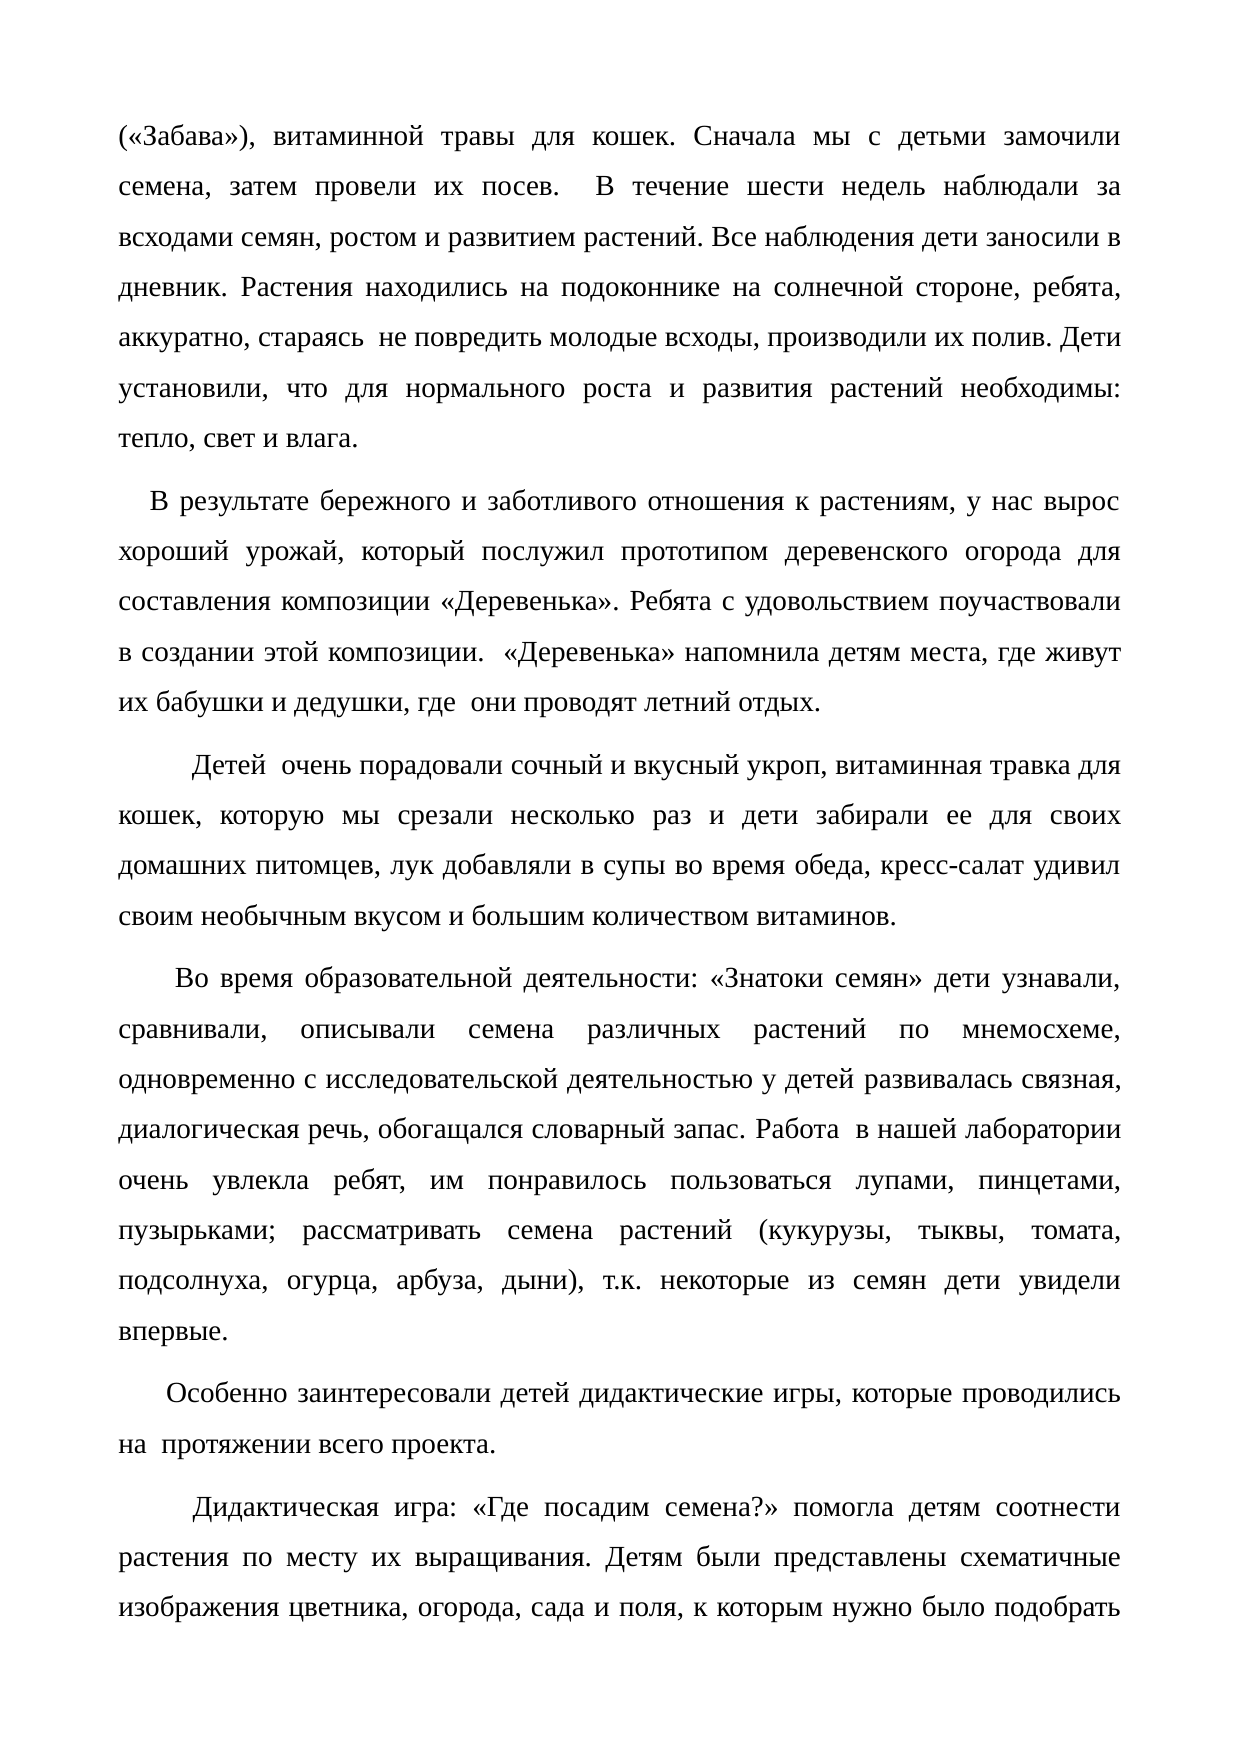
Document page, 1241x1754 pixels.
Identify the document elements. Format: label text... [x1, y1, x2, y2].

text Дидактическая игра: «Где посадим семена?» помогла детям соотнести растения по месту их выращивания. Детям были представлены схематичные изображения цветника, огорода, сада и поля, к которым нужно было подобрать [118, 1489, 1122, 1623]
text В результате бережного и заботливого отношения к растениям, у нас вырос хороший урожай, который послужил прототипом деревенского огорода для составления композиции «Деревенька». Ребята с удовольствием поучаствовали в создании этой композиции. «Деревенька» напомнила детям места, где живут их бабушки и дедушки, где они проводят летний отдых. [118, 483, 1122, 718]
text Особенно заинтересовали детей дидактические игры, которые проводились на протяжении всего проекта. [118, 1376, 1122, 1459]
text («Забава»), витаминной травы для кошек. Сначала мы с детьми замочили семена, затем провели их посев. В течение шести недель наблюдали за всходами семян, ростом и развитием растений. Все наблюдения дети заносили в дневник. Растения находились на подоконнике на солнечной стороне, ребята, аккуратно, стараясь не повредить молодые всходы, производили их полив. Дети установили, что для нормального роста и развития растений необходимы: тепло, свет и влага. [118, 118, 1122, 453]
text Детей очень порадовали сочный и вкусный укроп, витаминная травка для кошек, которую мы срезали несколько раз и дети забирали ее для своих домашних питомцев, лук добавляли в супы во время обеда, кресс-салат удивил своим необычным вкусом и большим количеством витаминов. [118, 747, 1122, 931]
text Во время образовательной деятельности: «Знатоки семян» дети узнавали, сравнивали, описывали семена различных растений по мнемосхеме, одновременно с исследовательской деятельностью у детей развивалась связная, диалогическая речь, обогащался словарный запас. Работа в нашей лаборатории очень увлекла ребят, им понравилось пользоваться лупами, пинцетами, пузырьками; рассматривать семена растений (кукурузы, тыквы, томата, подсолнуха, огурца, арбуза, дыни), т.к. некоторые из семян дети увидели впервые. [118, 961, 1122, 1346]
